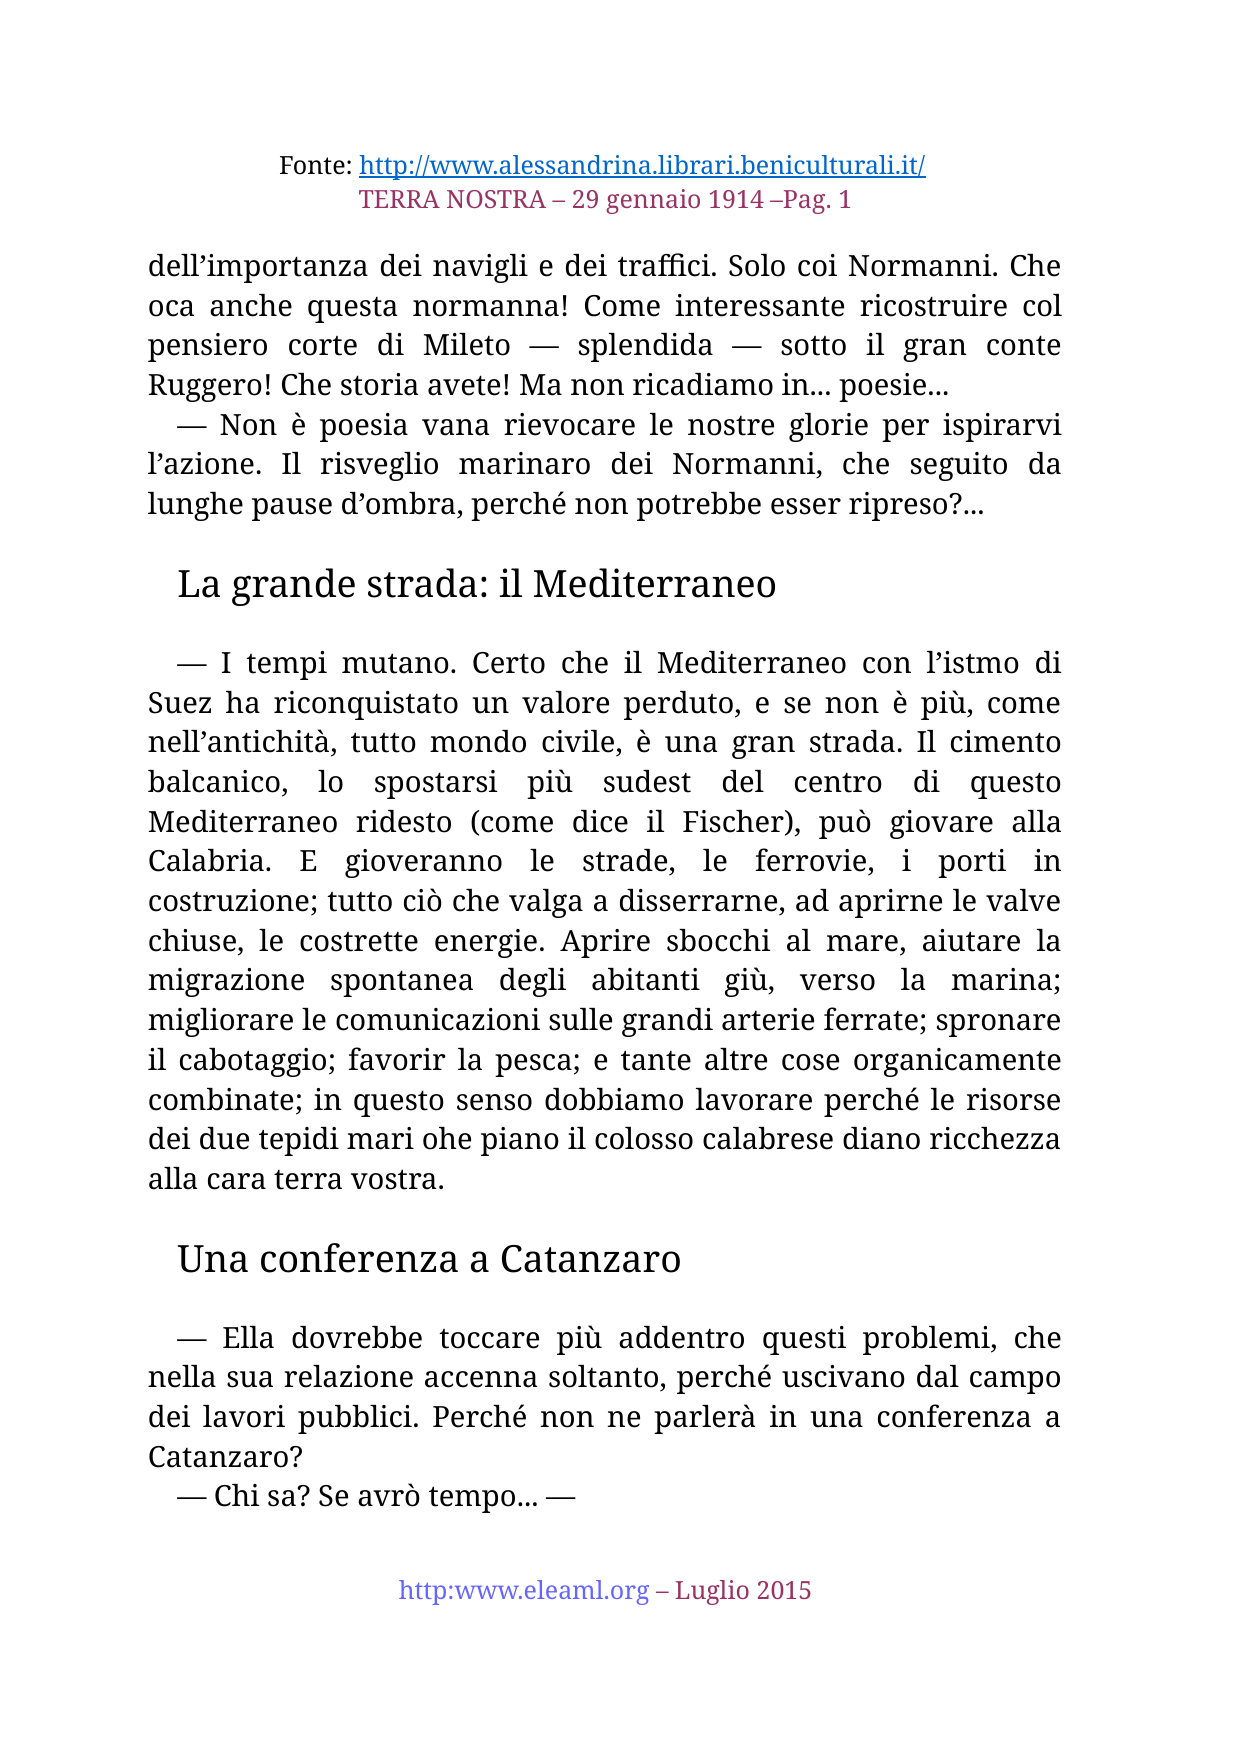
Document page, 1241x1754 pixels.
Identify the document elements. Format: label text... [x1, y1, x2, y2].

text — Ella dovrebbe toccare più addentro questi problemi, che nella sua relazione accenna soltanto, perché uscivano dal campo dei lavori pubblici. Perché non ne parlerà in una conferenza a Catanzaro? [148, 1317, 1063, 1476]
text — I tempi mutano. Certo che il Mediterraneo con l’istmo di Suez ha riconquistato un valore perduto, e se non è più, come nell’antichità, tutto mondo civile, è una gran strada. Il cimento balcanico, lo spostarsi più sudest del centro di questo Mediterraneo ridesto (come dice il Fischer), può giovare alla Calabria. E gioveranno le strade, le ferrovie, i porti in costruzione; tutto ciò che valga a disserrarne, ad aprirne le valve chiuse, le costrette energie. Aprire sbocchi al mare, aiutare la migrazione spontanea degli abitanti giù, verso la marina; migliorare le comunicazioni sulle grandi arterie ferrate; spronare il cabotaggio; favorir la pesca; e tante altre cose organicamente combinate; in questo senso dobbiamo lavorare perché le risorse dei due tepidi mari ohe piano il colosso calabrese diano ricchezza alla cara terra vostra. [148, 642, 1063, 1198]
text — Chi sa? Se avrò tempo... — [148, 1476, 1063, 1515]
text La grande strada: il Mediterraneo [148, 557, 1063, 608]
text Una conferenza a Catanzaro [148, 1232, 1063, 1283]
text — Non è poesia vana rievocare le nostre glorie per ispirarvi l’azione. Il risveglio marinaro dei Normanni, che seguito da lunghe pause d’ombra, perché non potrebbe esser ripreso?... [148, 404, 1063, 523]
text dell’importanza dei navigli e dei traffici. Solo coi Normanni. Che oca anche questa normanna! Come interessante ricostruire col pensiero corte di Mileto — splendida — sotto il gran conte Ruggero! Che storia avete! Ma non ricadiamo in... poesie... [148, 245, 1063, 404]
